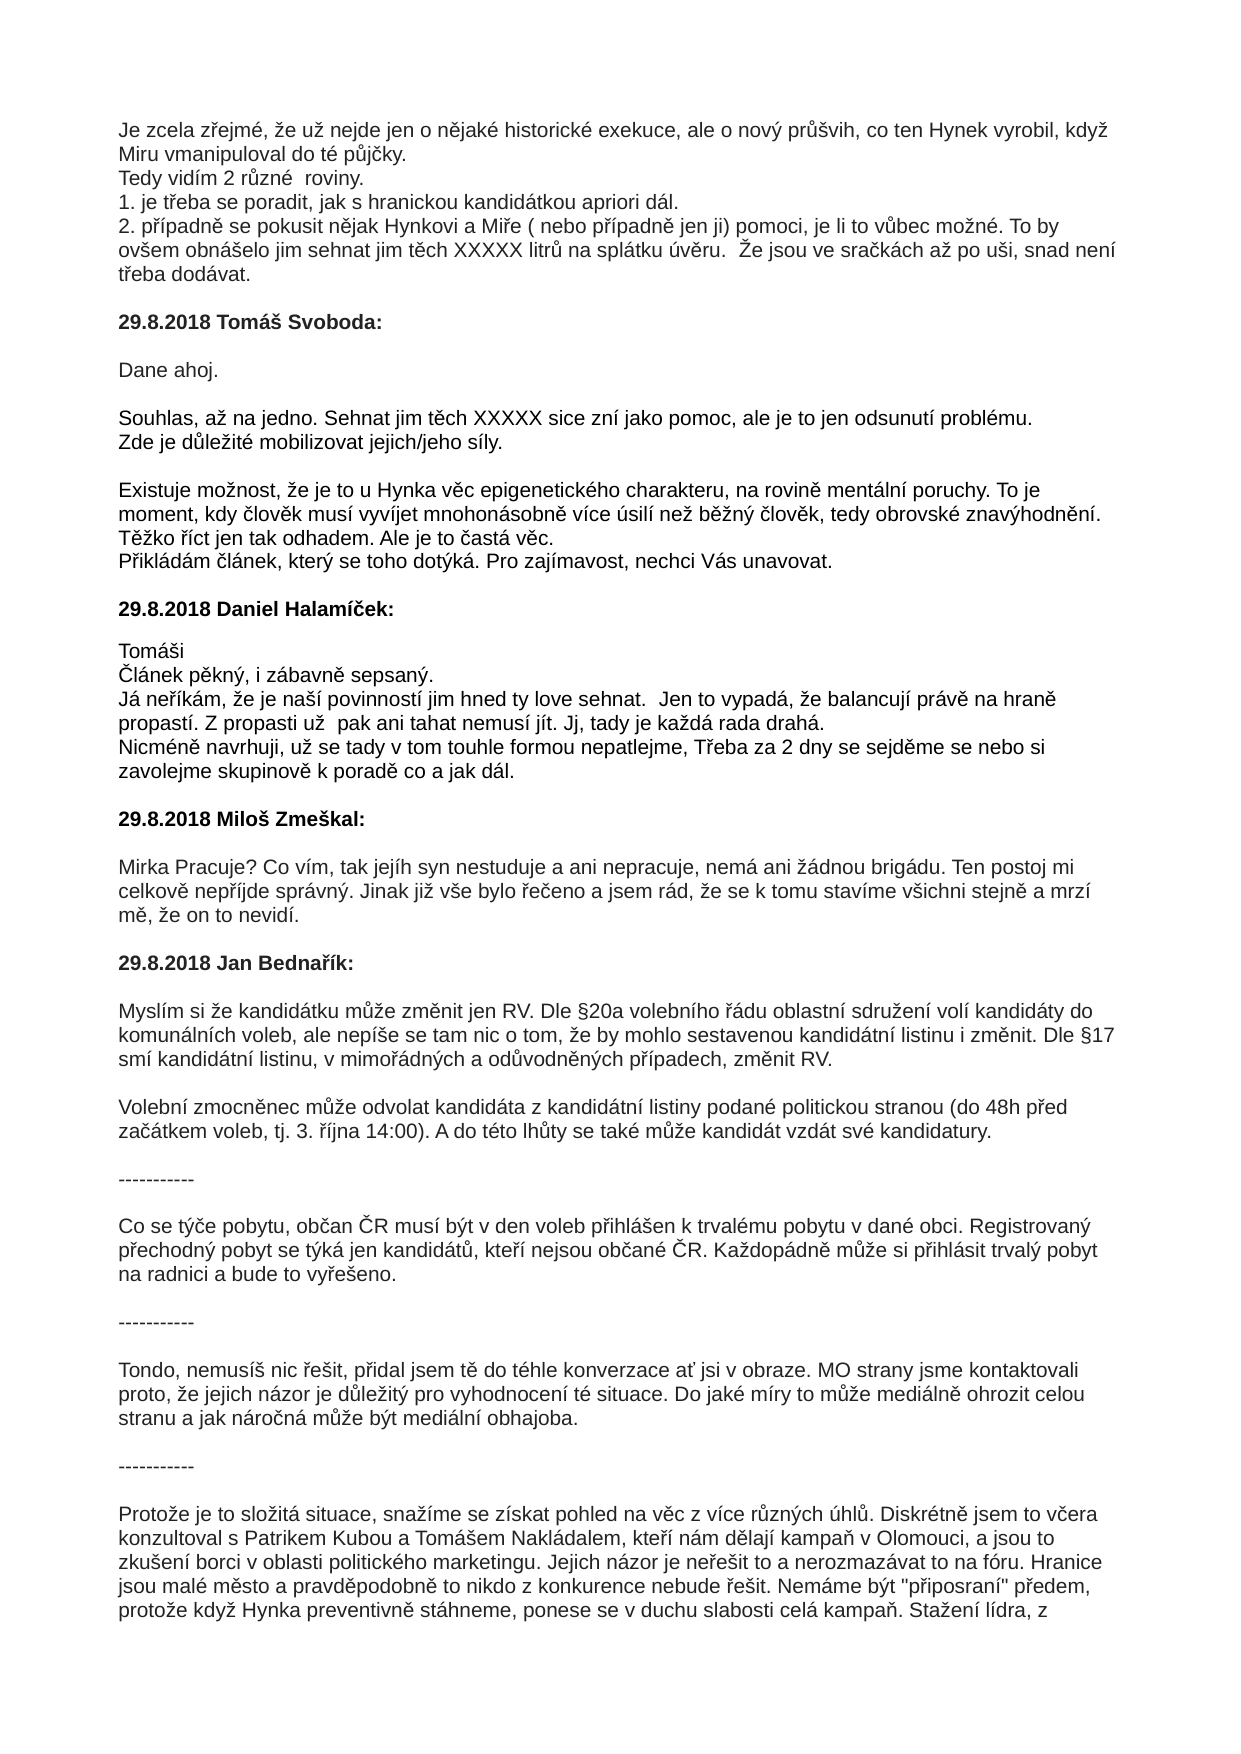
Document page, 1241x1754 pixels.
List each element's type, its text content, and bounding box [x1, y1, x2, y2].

text Je zcela zřejmé, že už nejde jen o nějaké historické exekuce, ale o nový průšvih, co ten Hynek vyrobil, když Miru vmanipuloval do té půjčky. [118, 118, 1122, 166]
text 29.8.2018 Miloš Zmeškal: [118, 807, 1122, 831]
text Zde je důležité mobilizovat jejich/jeho síly. [118, 429, 1122, 453]
text Volební zmocněnec může odvolat kandidáta z kandidátní listiny podané politickou stranou (do 48h před začátkem voleb, tj. 3. října 14:00). A do této lhůty se také může kandidát vzdát své kandidatury. [118, 1094, 1122, 1142]
text Nicméně navrhuji, už se tady v tom touhle formou nepatlejme, Třeba za 2 dny se sejděme se nebo si zavolejme skupinově k poradě co a jak dál. [118, 735, 1122, 783]
text Tomáši [118, 639, 1122, 663]
text Myslím si že kandidátku může změnit jen RV. Dle §20a volebního řádu oblastní sdružení volí kandidáty do komunálních voleb, ale nepíše se tam nic o tom, že by mohlo sestavenou kandidátní listinu i změnit. Dle §17 smí kandidátní listinu, v mimořádných a odůvodněných případech, změnit RV. [118, 999, 1122, 1071]
text 29.8.2018 Jan Bednařík: [118, 951, 1122, 975]
text ----------- [118, 1310, 1122, 1334]
text Tondo, nemusíš nic řešit, přidal jsem tě do téhle konverzace ať jsi v obraze. MO strany jsme kontaktovali proto, že jejich názor je důležitý pro vyhodnocení té situace. Do jaké míry to může mediálně ohrozit celou stranu a jak náročná může být mediální obhajoba. [118, 1358, 1122, 1430]
text 1. je třeba se poradit, jak s hranickou kandidátkou apriori dál. [118, 190, 1122, 214]
text 29.8.2018 Tomáš Svoboda: [118, 310, 1122, 334]
text ----------- [118, 1430, 1122, 1478]
text Přikládám článek, který se toho dotýká. Pro zajímavost, nechci Vás unavovat. [118, 549, 1122, 573]
text Souhlas, až na jedno. Sehnat jim těch XXXXX sice zní jako pomoc, ale je to jen odsunutí problému. [118, 406, 1122, 429]
text Já neříkám, že je naší povinností jim hned ty love sehnat. Jen to vypadá, že balancují právě na hraně propastí. Z propasti už pak ani tahat nemusí jít. Jj, tady je každá rada drahá. [118, 687, 1122, 735]
text Dane ahoj. [118, 358, 1122, 382]
text Protože je to složitá situace, snažíme se získat pohled na věc z více různých úhlů. Diskrétně jsem to včera konzultoval s Patrikem Kubou a Tomášem Nakládalem, kteří nám dělají kampaň v Olomouci, a jsou to zkušení borci v oblasti politického marketingu. Jejich názor je neřešit to a nerozmazávat to na fóru. Hranice jsou malé město a pravděpodobně to nikdo z konkurence nebude řešit. Nemáme být "připosraní" předem, protože když Hynka preventivně stáhneme, ponese se v duchu slabosti celá kampaň. Stažení lídra, z [118, 1502, 1122, 1622]
text Co se týče pobytu, občan ČR musí být v den voleb přihlášen k trvalému pobytu v dané obci. Registrovaný přechodný pobyt se týká jen kandidátů, kteří nejsou občané ČR. Každopádně může si přihlásit trvalý pobyt na radnici a bude to vyřešeno. [118, 1190, 1122, 1286]
text Tedy vidím 2 různé roviny. [118, 166, 1122, 190]
text Existuje možnost, že je to u Hynka věc epigenetického charakteru, na rovině mentální poruchy. To je moment, kdy člověk musí vyvíjet mnohonásobně více úsilí než běžný člověk, tedy obrovské znavýhodnění. Těžko říct jen tak odhadem. Ale je to častá věc. [118, 477, 1122, 549]
text 29.8.2018 Daniel Halamíček: [118, 597, 1122, 621]
text 2. případně se pokusit nějak Hynkovi a Miře ( nebo případně jen ji) pomoci, je li to vůbec možné. To by ovšem obnášelo jim sehnat jim těch XXXXX litrů na splátku úvěru. Že jsou ve sračkách až po uši, snad není třeba dodávat. [118, 214, 1122, 286]
text ----------- [118, 1166, 1122, 1190]
text Mirka Pracuje? Co vím, tak jejíh syn nestuduje a ani nepracuje, nemá ani žádnou brigádu. Ten postoj mi celkově nepříjde správný. Jinak již vše bylo řečeno a jsem rád, že se k tomu stavíme všichni stejně a mrzí mě, že on to nevidí. [118, 855, 1122, 927]
text Článek pěkný, i zábavně sepsaný. [118, 663, 1122, 687]
